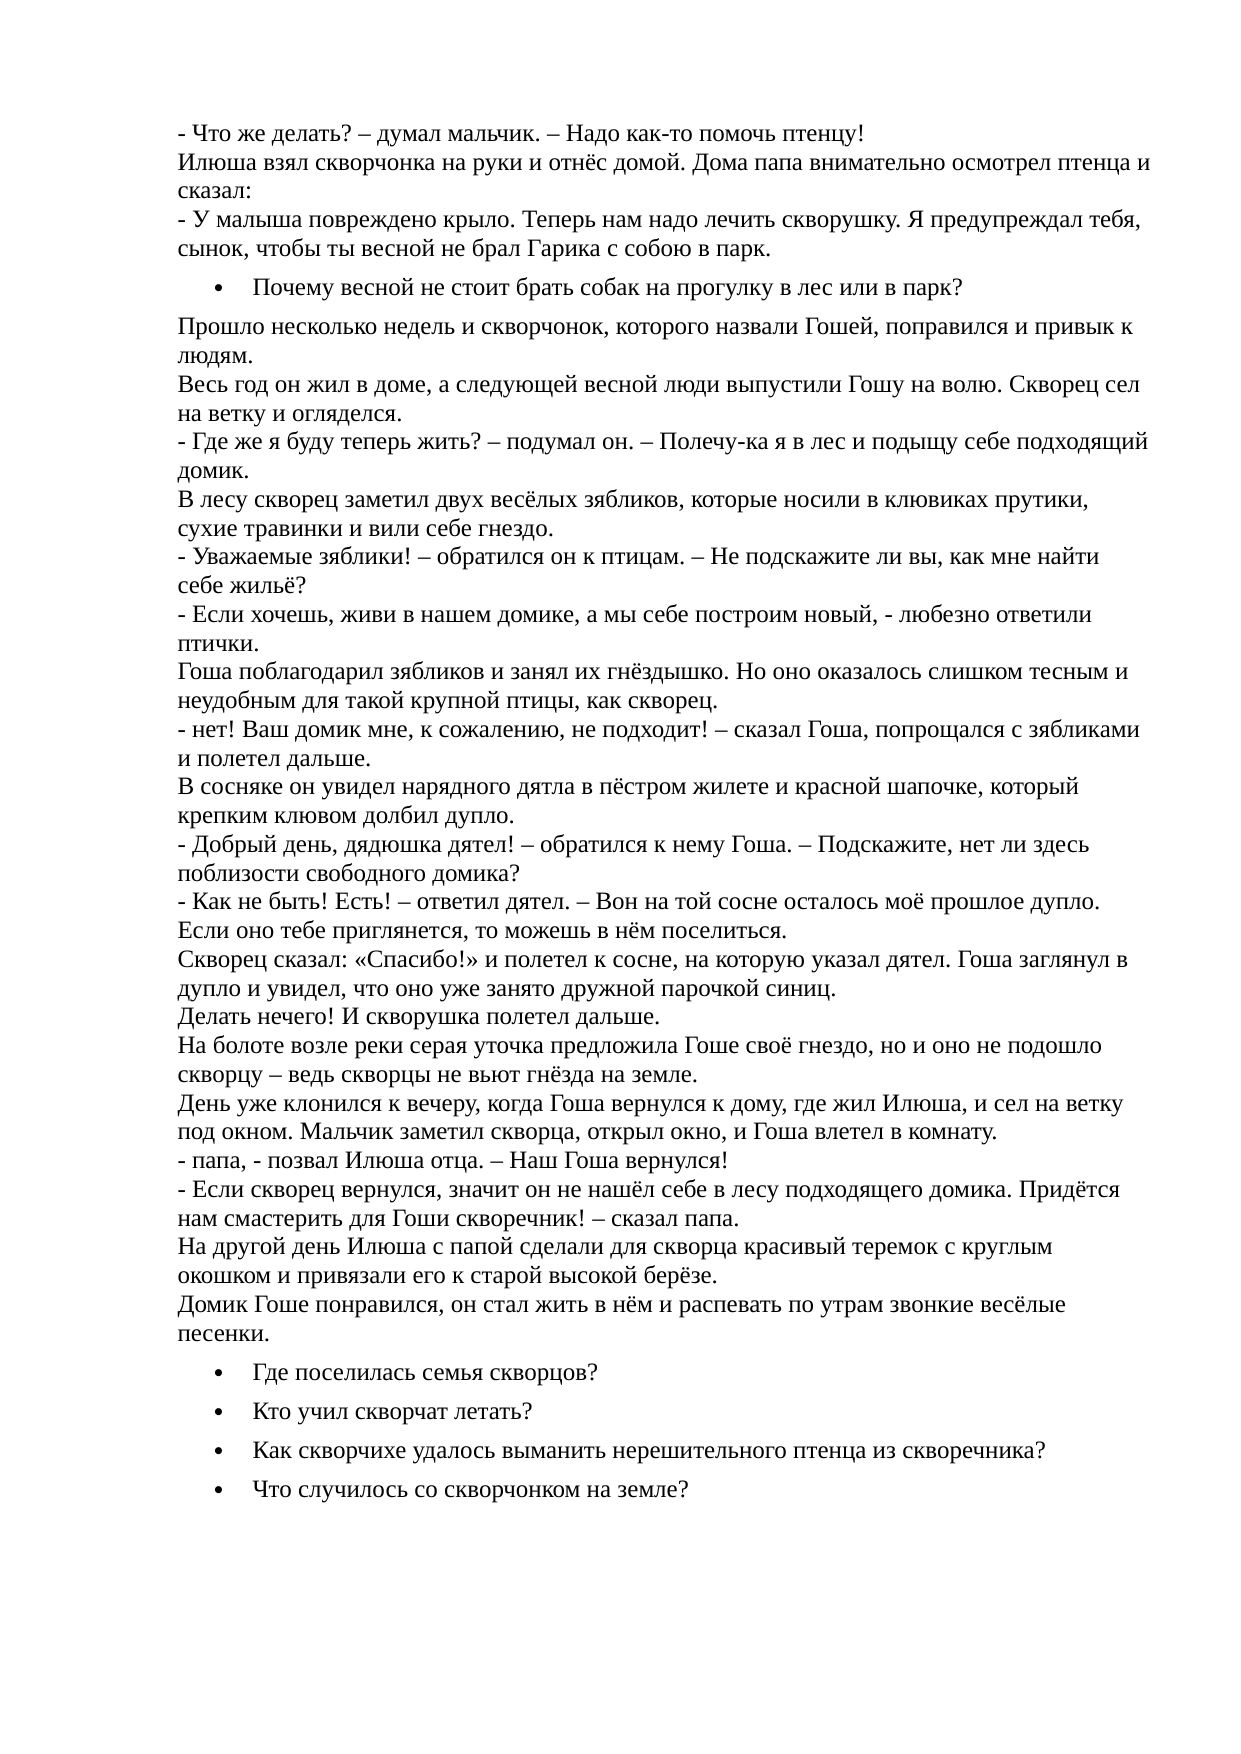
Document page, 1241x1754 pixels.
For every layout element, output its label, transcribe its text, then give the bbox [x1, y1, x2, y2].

text - Что же делать? – думал мальчик. – Надо как-то помочь птенцу! Илюша взял скворчонка на руки и отнёс домой. Дома папа внимательно осмотрел птенца и сказал: - У малыша повреждено крыло. Теперь нам надо лечить скворушку. Я предупреждал тебя, сынок, чтобы ты весной не брал Гарика с собою в парк. [177, 118, 1152, 262]
list Кто учил скворчат летать? [215, 1396, 1152, 1425]
list Как скворчихе удалось выманить нерешительного птенца из скворечника? [215, 1435, 1152, 1464]
list Почему весной не стоит брать собак на прогулку в лес или в парк? [215, 272, 1152, 301]
list Где поселилась семья скворцов? [215, 1357, 1152, 1386]
list Что случилось со скворчонком на земле? [215, 1474, 1152, 1503]
text Прошло несколько недель и скворчонок, которого назвали Гошей, поправился и привык к людям. Весь год он жил в доме, а следующей весной люди выпустили Гошу на волю. Скворец сел на ветку и огляделся. - Где же я буду теперь жить? – подумал он. – Полечу-ка я в лес и подыщу себе подходящий домик. В лесу скворец заметил двух весёлых зябликов, которые носили в клювиках прутики, сухие травинки и вили себе гнездо. - Уважаемые зяблики! – обратился он к птицам. – Не подскажите ли вы, как мне найти себе жильё? - Если хочешь, живи в нашем домике, а мы себе построим новый, - любезно ответили птички. Гоша поблагодарил зябликов и занял их гнёздышко. Но оно оказалось слишком тесным и неудобным для такой крупной птицы, как скворец. - нет! Ваш домик мне, к сожалению, не подходит! – сказал Гоша, попрощался с зябликами и полетел дальше. В сосняке он увидел нарядного дятла в пёстром жилете и красной шапочке, который крепким клювом долбил дупло. - Добрый день, дядюшка дятел! – обратился к нему Гоша. – Подскажите, нет ли здесь поблизости свободного домика? - Как не быть! Есть! – ответил дятел. – Вон на той сосне осталось моё прошлое дупло. Если оно тебе приглянется, то можешь в нём поселиться. Скворец сказал: «Спасибо!» и полетел к сосне, на которую указал дятел. Гоша заглянул в дупло и увидел, что оно уже занято дружной парочкой синиц. Делать нечего! И скворушка полетел дальше. На болоте возле реки серая уточка предложила Гоше своё гнездо, но и оно не подошло скворцу – ведь скворцы не вьют гнёзда на земле. День уже клонился к вечеру, когда Гоша вернулся к дому, где жил Илюша, и сел на ветку под окном. Мальчик заметил скворца, открыл окно, и Гоша влетел в комнату. - папа, - позвал Илюша отца. – Наш Гоша вернулся! - Если скворец вернулся, значит он не нашёл себе в лесу подходящего домика. Придётся нам смастерить для Гоши скворечник! – сказал папа. На другой день Илюша с папой сделали для скворца красивый теремок с круглым окошком и привязали его к старой высокой берёзе. Домик Гоше понравился, он стал жить в нём и распевать по утрам звонкие весёлые песенки. [177, 311, 1152, 1346]
